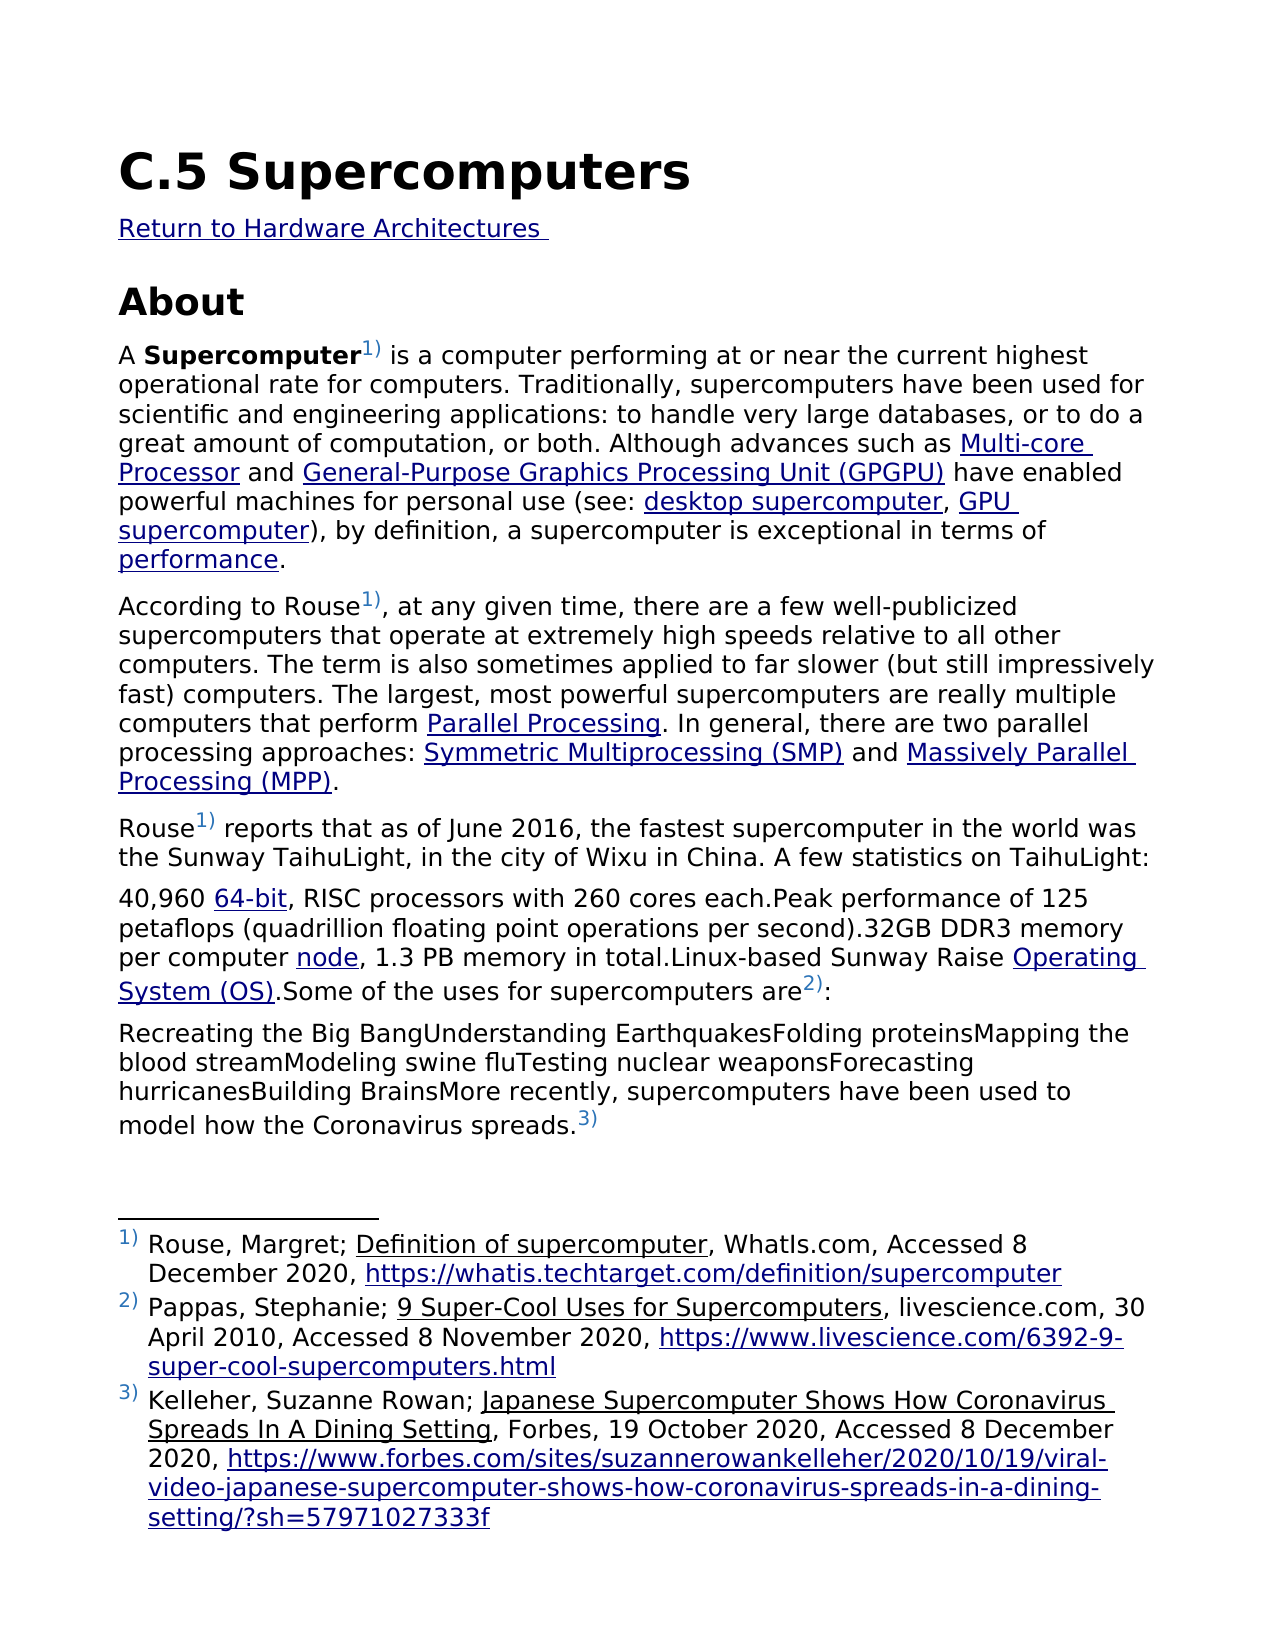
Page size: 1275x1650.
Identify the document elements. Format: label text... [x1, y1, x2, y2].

text A Supercomputer is a computer performing at or near the current highest operational rate for computers. Traditionally, supercomputers have been used for scientific and engineering applications: to handle very large databases, or to do a great amount of computation, or both. Although advances such as Multi-core Processor and General-Purpose Graphics Processing Unit (GPGPU) have enabled powerful machines for personal use (see: desktop supercomputer, GPU supercomputer), by definition, a supercomputer is exceptional in terms of performance. [118, 337, 1157, 575]
text According to Rouse1), at any given time, there are a few well-publicized supercomputers that operate at extremely high speeds relative to all other computers. The term is also sometimes applied to far slower (but still impressively fast) computers. The largest, most powerful supercomputers are really multiple computers that perform Parallel Processing. In general, there are two parallel processing approaches: Symmetric Multiprocessing (SMP) and Massively Parallel Processing (MPP). [118, 587, 1157, 796]
text 40,960 64-bit, RISC processors with 260 cores each.Peak performance of 125 petaflops (quadrillion floating point operations per second).32GB DDR3 memory per computer node, 1.3 PB memory in total.Linux-based Sunway Raise Operating System (OS).Some of the uses for supercomputers are: [118, 885, 1157, 1006]
text Rouse1) reports that as of June 2016, the fastest supercomputer in the world was the Sunway TaihuLight, in the city of Wixu in China. A few statistics on TaihuLight: [118, 809, 1157, 872]
subtitle About [118, 281, 1157, 324]
text Return to Hardware Architectures [118, 214, 1157, 243]
text Kelleher, Suzanne Rowan; Japanese Supercomputer Shows How Coronavirus Spreads In A Dining Setting, Forbes, 19 October 2020, Accessed 8 December 2020, https://www.forbes.com/sites/suzannerowankelleher/2020/10/19/viral-video-japanese-supercomputer-shows-how-coronavirus-spreads-in-a-dining-setting/?sh=57971027333f [118, 1381, 1157, 1532]
text Recreating the Big BangUnderstanding EarthquakesFolding proteinsMapping the blood streamModeling swine fluTesting nuclear weaponsForecasting hurricanesBuilding BrainsMore recently, supercomputers have been used to model how the Coronavirus spreads. [118, 1019, 1157, 1140]
text Rouse, Margret; Definition of supercomputer, WhatIs.com, Accessed 8 December 2020, https://whatis.techtarget.com/definition/supercomputer [118, 1226, 1157, 1289]
subtitle C.5 Supercomputers [118, 143, 1157, 201]
text Pappas, Stephanie; 9 Super-Cool Uses for Supercomputers, livescience.com, 30 April 2010, Accessed 8 November 2020, https://www.livescience.com/6392-9-super-cool-supercomputers.html [118, 1289, 1157, 1381]
